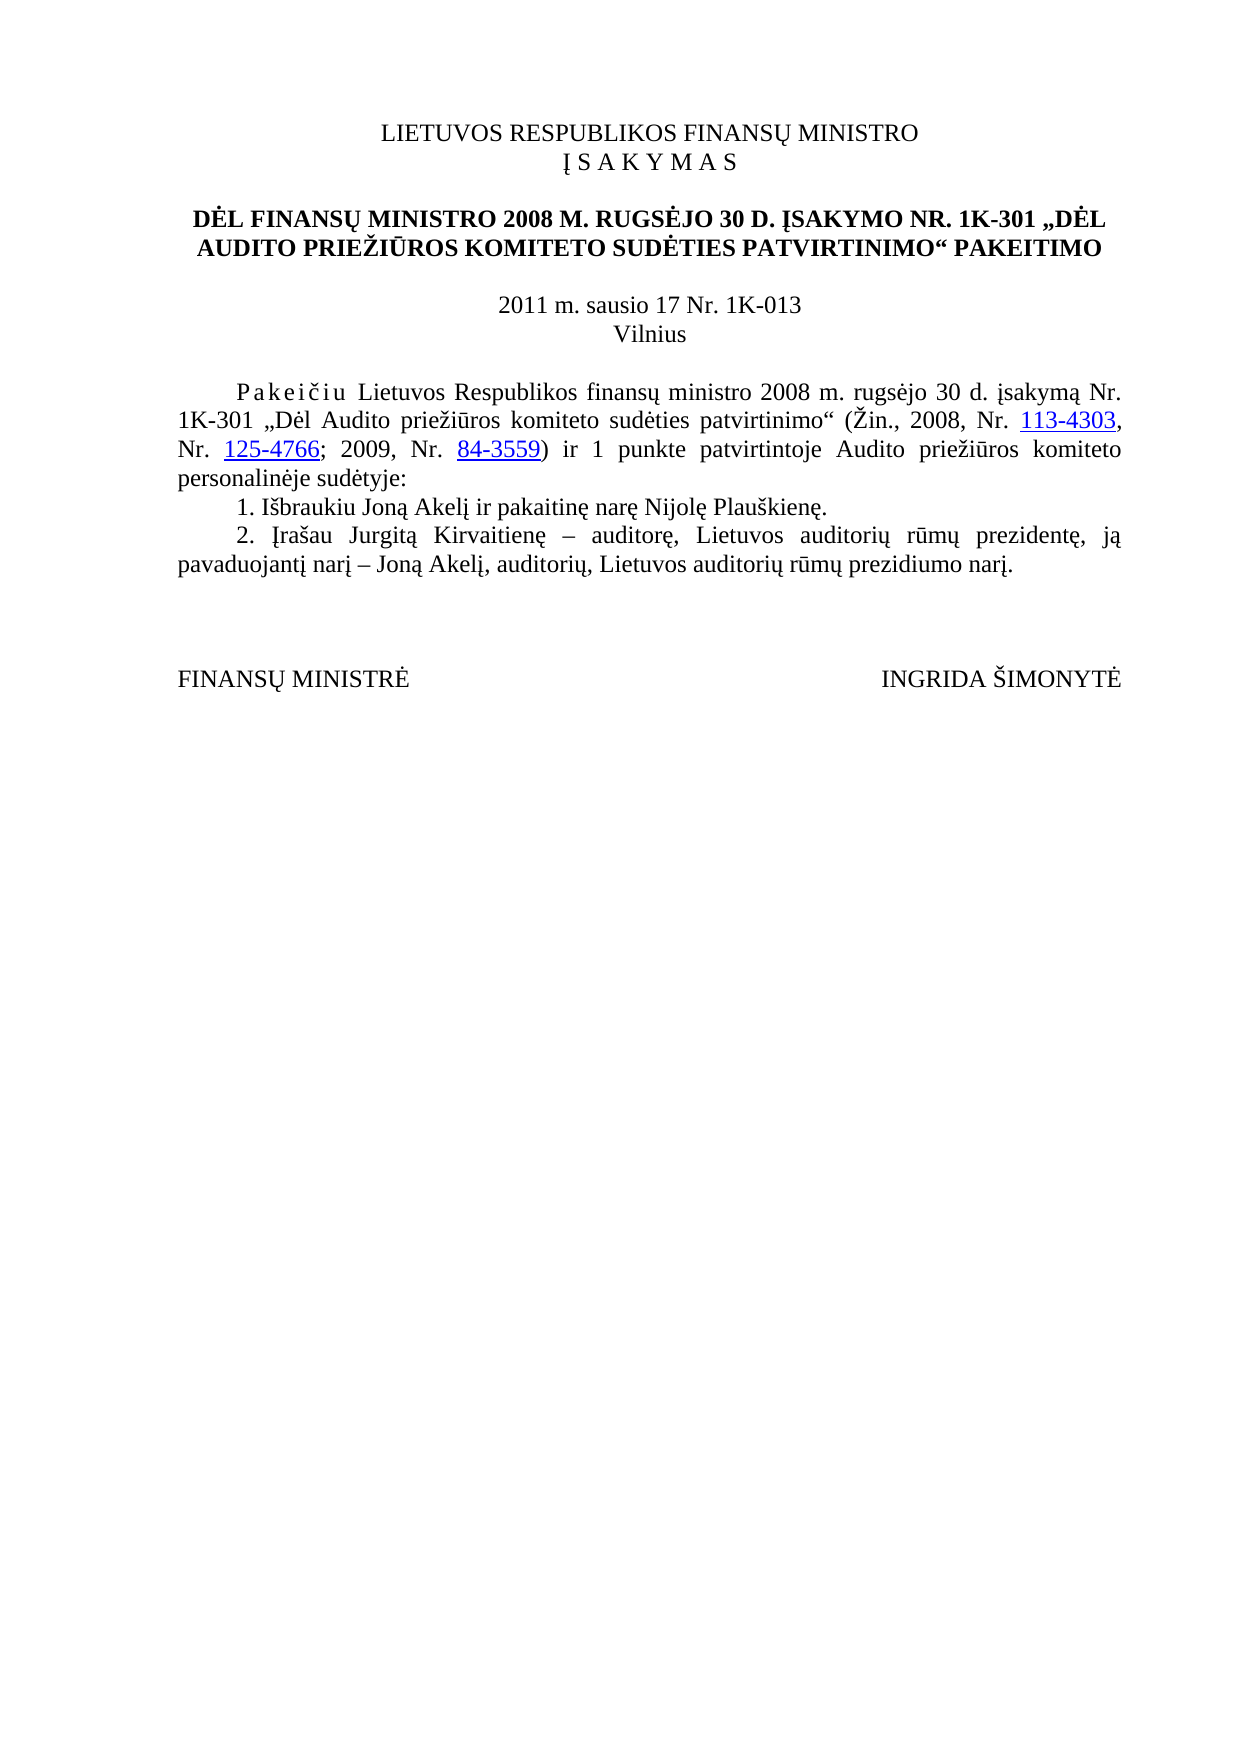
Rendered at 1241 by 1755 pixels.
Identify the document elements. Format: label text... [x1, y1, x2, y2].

text DĖL FINANSŲ MINISTRO 2008 m. RUGSĖJO 30 d. ĮSAKYMO Nr. 1K-301 „DĖL AUDITO PRIEŽIŪROS KOMITETO SUDĖTIES PATVIRTINIMO“ PAKEITIMO [177, 204, 1122, 262]
text Į S A K Y M A S [177, 147, 1122, 176]
text LIETUVOS RESPUBLIKOS FINANSŲ MINISTRO [177, 118, 1122, 147]
text Pakeičiu Lietuvos Respublikos finansų ministro 2008 m. rugsėjo 30 d. įsakymą Nr. 1K-301 „Dėl Audito priežiūros komiteto sudėties patvirtinimo“ (Žin., 2008, Nr. 113-4303, Nr. 125-4766; 2009, Nr. 84-3559) ir 1 punkte patvirtintoje Audito priežiūros komiteto personalinėje sudėtyje: [177, 377, 1122, 492]
text 1. Išbraukiu Joną Akelį ir pakaitinę narę Nijolę Plauškienę. [177, 492, 1122, 521]
text Vilnius [177, 319, 1122, 348]
text FINANSŲ MINISTRĖ INGRIDA ŠIMONYTĖ [177, 664, 1122, 693]
text 2. Įrašau Jurgitą Kirvaitienę – auditorę, Lietuvos auditorių rūmų prezidentę, ją pavaduojantį narį – Joną Akelį, auditorių, Lietuvos auditorių rūmų prezidiumo narį. [177, 521, 1122, 578]
text 2011 m. sausio 17 Nr. 1K-013 [177, 291, 1122, 319]
